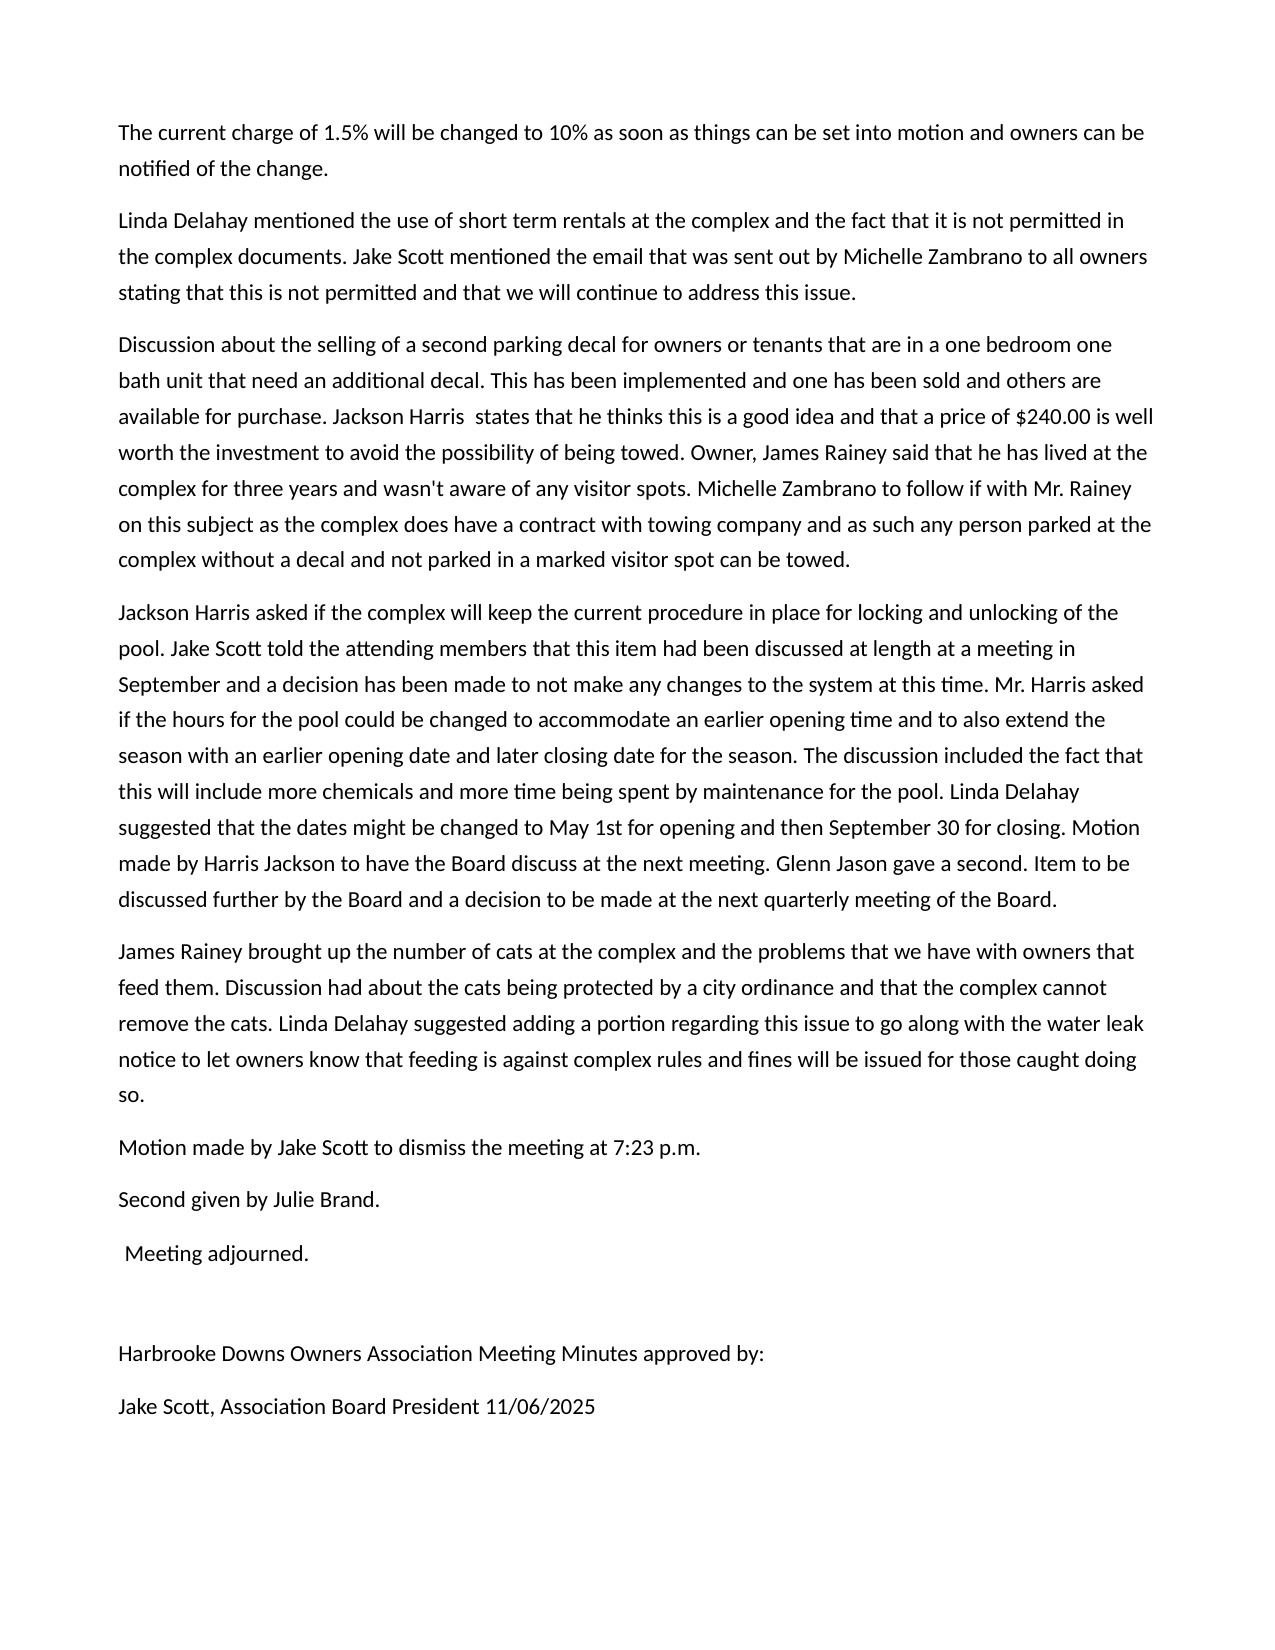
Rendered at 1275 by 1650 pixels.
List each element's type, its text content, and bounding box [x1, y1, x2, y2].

text Jackson Harris asked if the complex will keep the current procedure in place for locking and unlocking of the pool. Jake Scott told the attending members that this item had been discussed at length at a meeting in September and a decision has been made to not make any changes to the system at this time. Mr. Harris asked if the hours for the pool could be changed to accommodate an earlier opening time and to also extend the season with an earlier opening date and later closing date for the season. The discussion included the fact that this will include more chemicals and more time being spent by maintenance for the pool. Linda Delahay suggested that the dates might be changed to May 1st for opening and then September 30 for closing. Motion made by Harris Jackson to have the Board discuss at the next meeting. Glenn Jason gave a second. Item to be discussed further by the Board and a decision to be made at the next quarterly meeting of the Board. [118, 598, 1157, 913]
text Second given by Julie Brand. [118, 1186, 1157, 1214]
text The current charge of 1.5% will be changed to 10% as soon as things can be set into motion and owners can be notified of the change. [118, 118, 1157, 182]
text James Rainey brought up the number of cats at the complex and the problems that we have with owners that feed them. Discussion had about the cats being protected by a city ordinance and that the complex cannot remove the cats. Linda Delahay suggested adding a portion regarding this issue to go along with the water leak notice to let owners know that feeding is against complex rules and fines will be issued for those caught doing so. [118, 937, 1157, 1109]
text Jake Scott, Association Board President 11/06/2025 [118, 1392, 1157, 1420]
text Linda Delahay mentioned the use of short term rentals at the complex and the fact that it is not permitted in the complex documents. Jake Scott mentioned the email that was sent out by Michelle Zambrano to all owners stating that this is not permitted and that we will continue to address this issue. [118, 206, 1157, 306]
text Harbrooke Downs Owners Association Meeting Minutes approved by: [118, 1339, 1157, 1368]
text Discussion about the selling of a second parking decal for owners or tenants that are in a one bedroom one bath unit that need an additional decal. This has been implemented and one has been sold and others are available for purchase. Jackson Harris states that he thinks this is a good idea and that a price of $240.00 is well worth the investment to avoid the possibility of being towed. Owner, James Rainey said that he has lived at the complex for three years and wasn't aware of any visitor spots. Michelle Zambrano to follow if with Mr. Rainey on this subject as the complex does have a contract with towing company and as such any person parked at the complex without a decal and not parked in a marked visitor spot can be towed. [118, 331, 1157, 574]
text Motion made by Jake Scott to dismiss the meeting at 7:23 p.m. [118, 1133, 1157, 1161]
text Meeting adjourned. [118, 1238, 1157, 1267]
